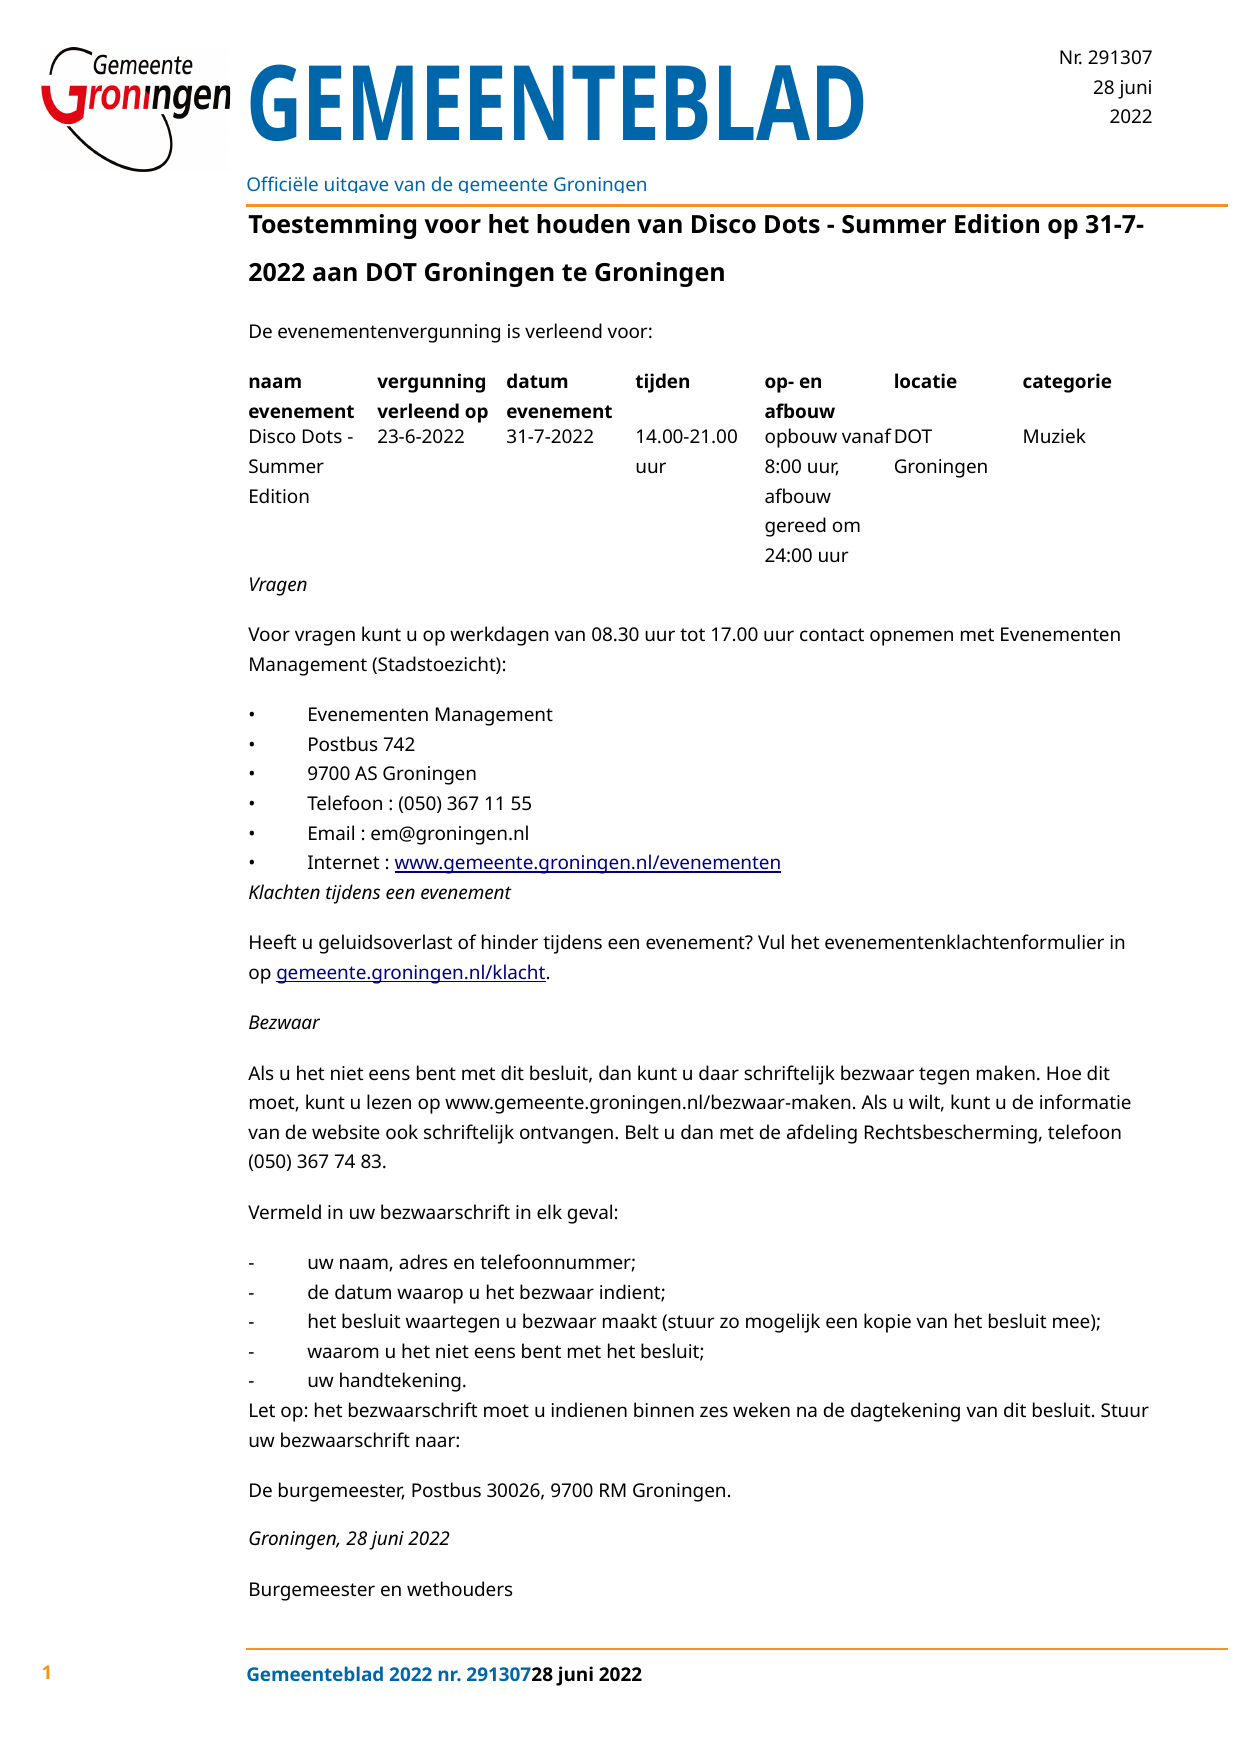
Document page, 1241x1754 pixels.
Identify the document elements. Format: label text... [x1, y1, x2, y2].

text De evenementenvergunning is verleend voor: [248, 318, 1152, 344]
list uw naam, adres en telefoonnummer; [248, 1249, 1152, 1275]
text Bezwaar [248, 1009, 1152, 1035]
list de datum waarop u het bezwaar indient; [248, 1279, 1152, 1305]
table_header naam evenement [248, 369, 377, 424]
list uw handtekening. [248, 1368, 1152, 1393]
table_header vergunning verleend op [377, 369, 506, 424]
table_cell DOT Groningen [894, 424, 1022, 568]
table_header categorie [1023, 369, 1152, 424]
list het besluit waartegen u bezwaar maakt (stuur zo mogelijk een kopie van het besluit mee); [248, 1308, 1152, 1334]
list 9700 AS Groningen [248, 761, 1152, 786]
table_cell Muziek [1023, 424, 1152, 568]
text Groningen, 28 juni 2022 [248, 1525, 1152, 1551]
table_cell opbouw vanaf 8:00 uur, afbouw gereed om 24:00 uur [764, 424, 893, 568]
list Internet : www.gemeente.groningen.nl/evenementen [248, 849, 1152, 875]
table_header locatie [894, 369, 1022, 424]
table_cell 14.00-21.00 uur [635, 424, 764, 568]
text Voor vragen kunt u op werkdagen van 08.30 uur tot 17.00 uur contact opnemen met Evenementen Management (Stadstoezicht): [248, 621, 1152, 677]
list Email : em@groningen.nl [248, 820, 1152, 846]
text Heeft u geluidsoverlast of hinder tijdens een evenement? Vul het evenementenklachtenformulier in op gemeente.groningen.nl/klacht. [248, 929, 1152, 985]
table_header datum evenement [506, 369, 635, 424]
text Als u het niet eens bent met dit besluit, dan kunt u daar schriftelijk bezwaar tegen maken. Hoe dit moet, kunt u lezen op www.gemeente.groningen.nl/bezwaar-maken. Als u wilt, kunt u de informatie van de website ook schriftelijk ontvangen. Belt u dan met de afdeling Rechtsbescherming, telefoon (050) 367 74 83. [248, 1060, 1152, 1174]
table_header op- en afbouw [764, 369, 893, 424]
text De burgemeester, Postbus 30026, 9700 RM Groningen. [248, 1477, 1152, 1503]
text Let op: het bezwaarschrift moet u indienen binnen zes weken na de dagtekening van dit besluit. Stuur uw bezwaarschrift naar: [248, 1397, 1152, 1453]
table_cell Disco Dots - Summer Edition [248, 424, 377, 568]
text Vragen [248, 571, 1152, 597]
text Toestemming voor het houden van Disco Dots - Summer Edition op 31-7-2022 aan DOT Groningen te Groningen [248, 207, 1152, 288]
table_cell 31-7-2022 [506, 424, 635, 568]
list waarom u het niet eens bent met het besluit; [248, 1338, 1152, 1364]
text Klachten tijdens een evenement [248, 879, 1152, 905]
text Vermeld in uw bezwaarschrift in elk geval: [248, 1199, 1152, 1225]
table_header tijden [635, 369, 764, 424]
table_cell 23-6-2022 [377, 424, 506, 568]
text Burgemeester en wethouders [248, 1577, 1152, 1602]
list Telefoon : (050) 367 11 55 [248, 790, 1152, 816]
picture [41, 47, 231, 172]
list Evenementen Management [248, 701, 1152, 727]
list Postbus 742 [248, 731, 1152, 757]
